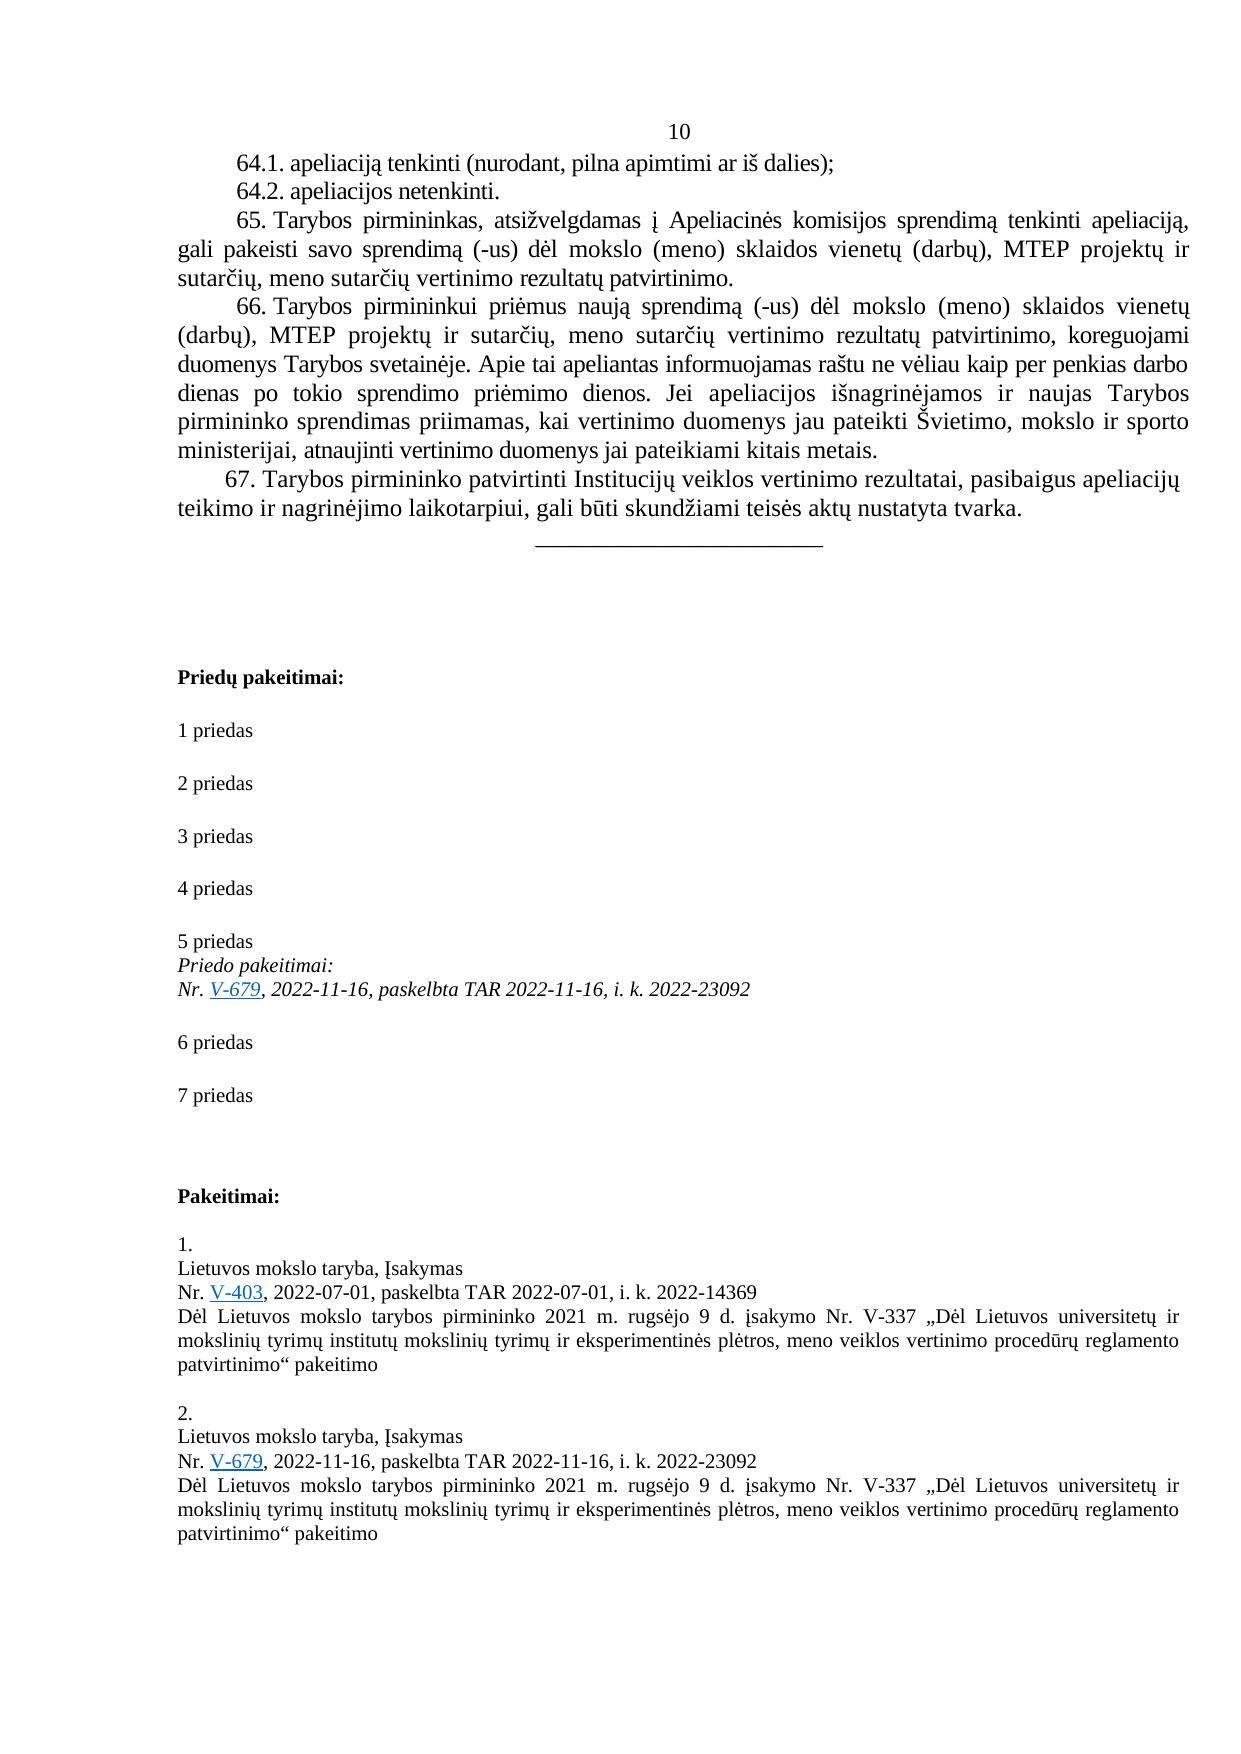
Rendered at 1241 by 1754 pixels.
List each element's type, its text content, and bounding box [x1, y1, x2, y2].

text 7 priedas [177, 1083, 1181, 1107]
text _______________________ [177, 521, 1181, 550]
text 65. Tarybos pirmininkas, atsižvelgdamas į Apeliacinės komisijos sprendimą tenkinti apeliaciją, gali pakeisti savo sprendimą (-us) dėl mokslo (meno) sklaidos vienetų (darbų), MTEP projektų ir sutarčių, meno sutarčių vertinimo rezultatų patvirtinimo. [177, 205, 1190, 291]
text 4 priedas [177, 876, 1181, 900]
text 64.1. apeliaciją tenkinti (nurodant, pilna apimtimi ar iš dalies); [177, 148, 1190, 176]
text 64.2. apeliacijos netenkinti. [177, 176, 1190, 205]
text 2 priedas [177, 771, 1181, 795]
text Nr. V-679, 2022-11-16, paskelbta TAR 2022-11-16, i. k. 2022-23092 [177, 977, 1181, 1001]
text Lietuvos mokslo taryba, Įsakymas [177, 1256, 1181, 1280]
text Lietuvos mokslo taryba, Įsakymas [177, 1424, 1181, 1448]
text 5 priedas [177, 929, 1181, 953]
text 66. Tarybos pirmininkui priėmus naują sprendimą (-us) dėl mokslo (meno) sklaidos vienetų (darbų), MTEP projektų ir sutarčių, meno sutarčių vertinimo rezultatų patvirtinimo, koreguojami duomenys Tarybos svetainėje. Apie tai apeliantas informuojamas raštu ne vėliau kaip per penkias darbo dienas po tokio sprendimo priėmimo dienos. Jei apeliacijos išnagrinėjamos ir naujas Tarybos pirmininko sprendimas priimamas, kai vertinimo duomenys jau pateikti Švietimo, mokslo ir sporto ministerijai, atnaujinti vertinimo duomenys jai pateikiami kitais metais. [177, 291, 1190, 464]
text Pakeitimai: [177, 1184, 1181, 1208]
text 67. Tarybos pirmininko patvirtinti Institucijų veiklos vertinimo rezultatai, pasibaigus apeliacijų teikimo ir nagrinėjimo laikotarpiui, gali būti skundžiami teisės aktų nustatyta tvarka. [177, 464, 1181, 521]
text 3 priedas [177, 823, 1181, 848]
text Nr. V-679, 2022-11-16, paskelbta TAR 2022-11-16, i. k. 2022-23092 [177, 1448, 1181, 1473]
text 1. [177, 1232, 1181, 1256]
text 2. [177, 1400, 1181, 1424]
text Priedų pakeitimai: [177, 665, 1181, 689]
text Dėl Lietuvos mokslo tarybos pirmininko 2021 m. rugsėjo 9 d. įsakymo Nr. V-337 „Dėl Lietuvos universitetų ir mokslinių tyrimų institutų mokslinių tyrimų ir eksperimentinės plėtros, meno veiklos vertinimo procedūrų reglamento patvirtinimo“ pakeitimo [177, 1304, 1181, 1376]
text Nr. V-403, 2022-07-01, paskelbta TAR 2022-07-01, i. k. 2022-14369 [177, 1280, 1181, 1304]
text 1 priedas [177, 718, 1181, 742]
text 6 priedas [177, 1030, 1181, 1054]
text Priedo pakeitimai: [177, 953, 1181, 977]
text Dėl Lietuvos mokslo tarybos pirmininko 2021 m. rugsėjo 9 d. įsakymo Nr. V-337 „Dėl Lietuvos universitetų ir mokslinių tyrimų institutų mokslinių tyrimų ir eksperimentinės plėtros, meno veiklos vertinimo procedūrų reglamento patvirtinimo“ pakeitimo [177, 1473, 1181, 1545]
